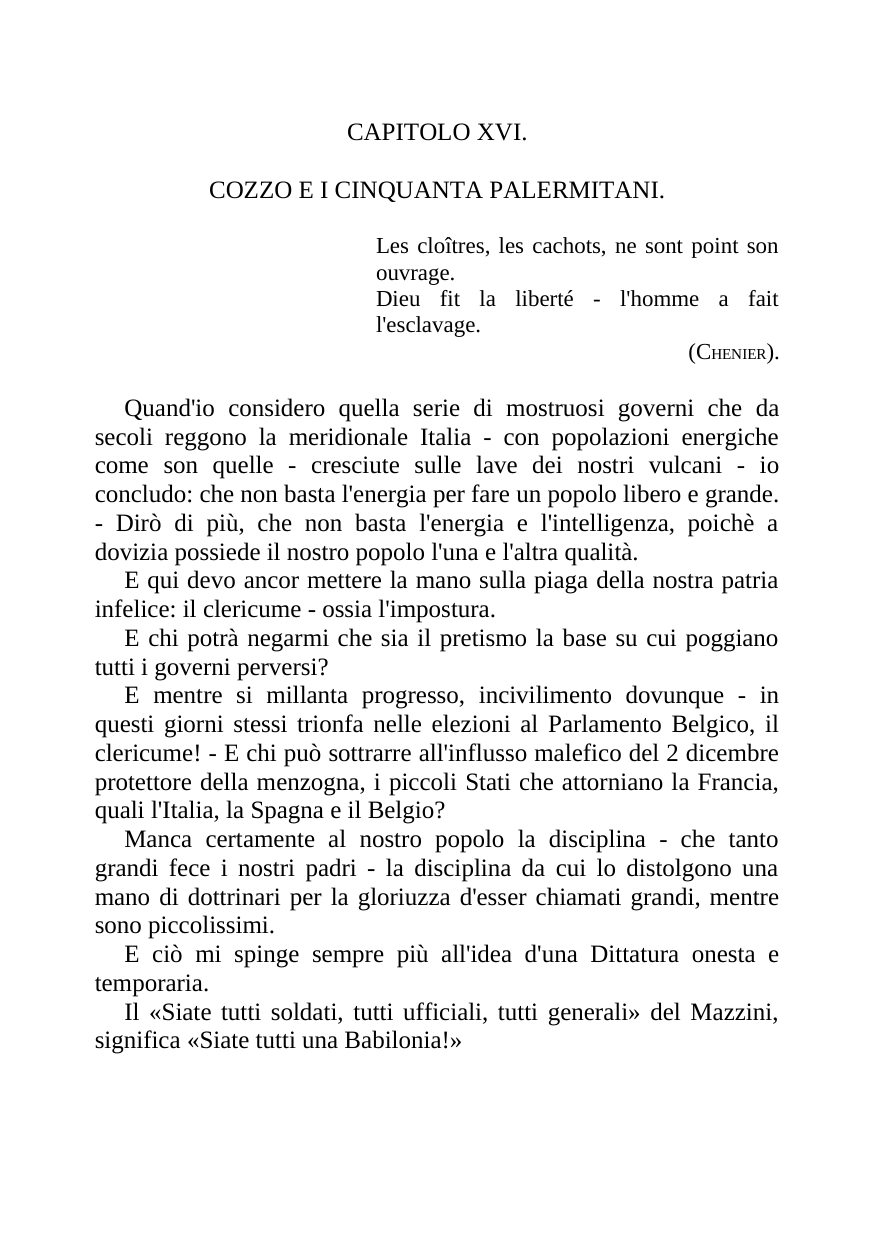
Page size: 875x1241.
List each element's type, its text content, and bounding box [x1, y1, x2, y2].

text COZZO E I CINQUANTA PALERMITANI. [94, 175, 779, 203]
text E chi potrà negarmi che sia il pretismo la base su cui poggiano tutti i governi perversi? [94, 623, 779, 680]
text CAPITOLO XVI. [94, 117, 779, 146]
text Quand'io considero quella serie di mostruosi governi che da secoli reggono la meridionale Italia - con popolazioni energiche come son quelle - cresciute sulle lave dei nostri vulcani - io concludo: che non basta l'energia per fare un popolo libero e grande. - Dirò di più, che non basta l'energia e l'intelligenza, poichè a dovizia possiede il nostro popolo l'una e l'altra qualità. [94, 393, 779, 565]
text E mentre si millanta progresso, incivilimento dovunque - in questi giorni stessi trionfa nelle elezioni al Parlamento Belgico, il clericume! - E chi può sottrarre all'influsso malefico del 2 dicembre protettore della menzogna, i piccoli Stati che attorniano la Francia, quali l'Italia, la Spagna e il Belgio? [94, 680, 779, 824]
text E ciò mi spinge sempre più all'idea d'una Dittatura onesta e temporaria. [94, 939, 779, 997]
text (Chenier). [394, 338, 779, 364]
text Il «Siate tutti soldati, tutti ufficiali, tutti generali» del Mazzini, significa «Siate tutti una Babilonia!» [94, 997, 779, 1054]
text Dieu fit la liberté - l'homme a fait l'esclavage. [376, 285, 779, 338]
text Les cloîtres, les cachots, ne sont point son ouvrage. [376, 232, 779, 285]
text E qui devo ancor mettere la mano sulla piaga della nostra patria infelice: il clericume - ossia l'impostura. [94, 565, 779, 623]
text Manca certamente al nostro popolo la disciplina - che tanto grandi fece i nostri padri - la disciplina da cui lo distolgono una mano di dottrinari per la gloriuzza d'esser chiamati grandi, mentre sono piccolissimi. [94, 824, 779, 939]
